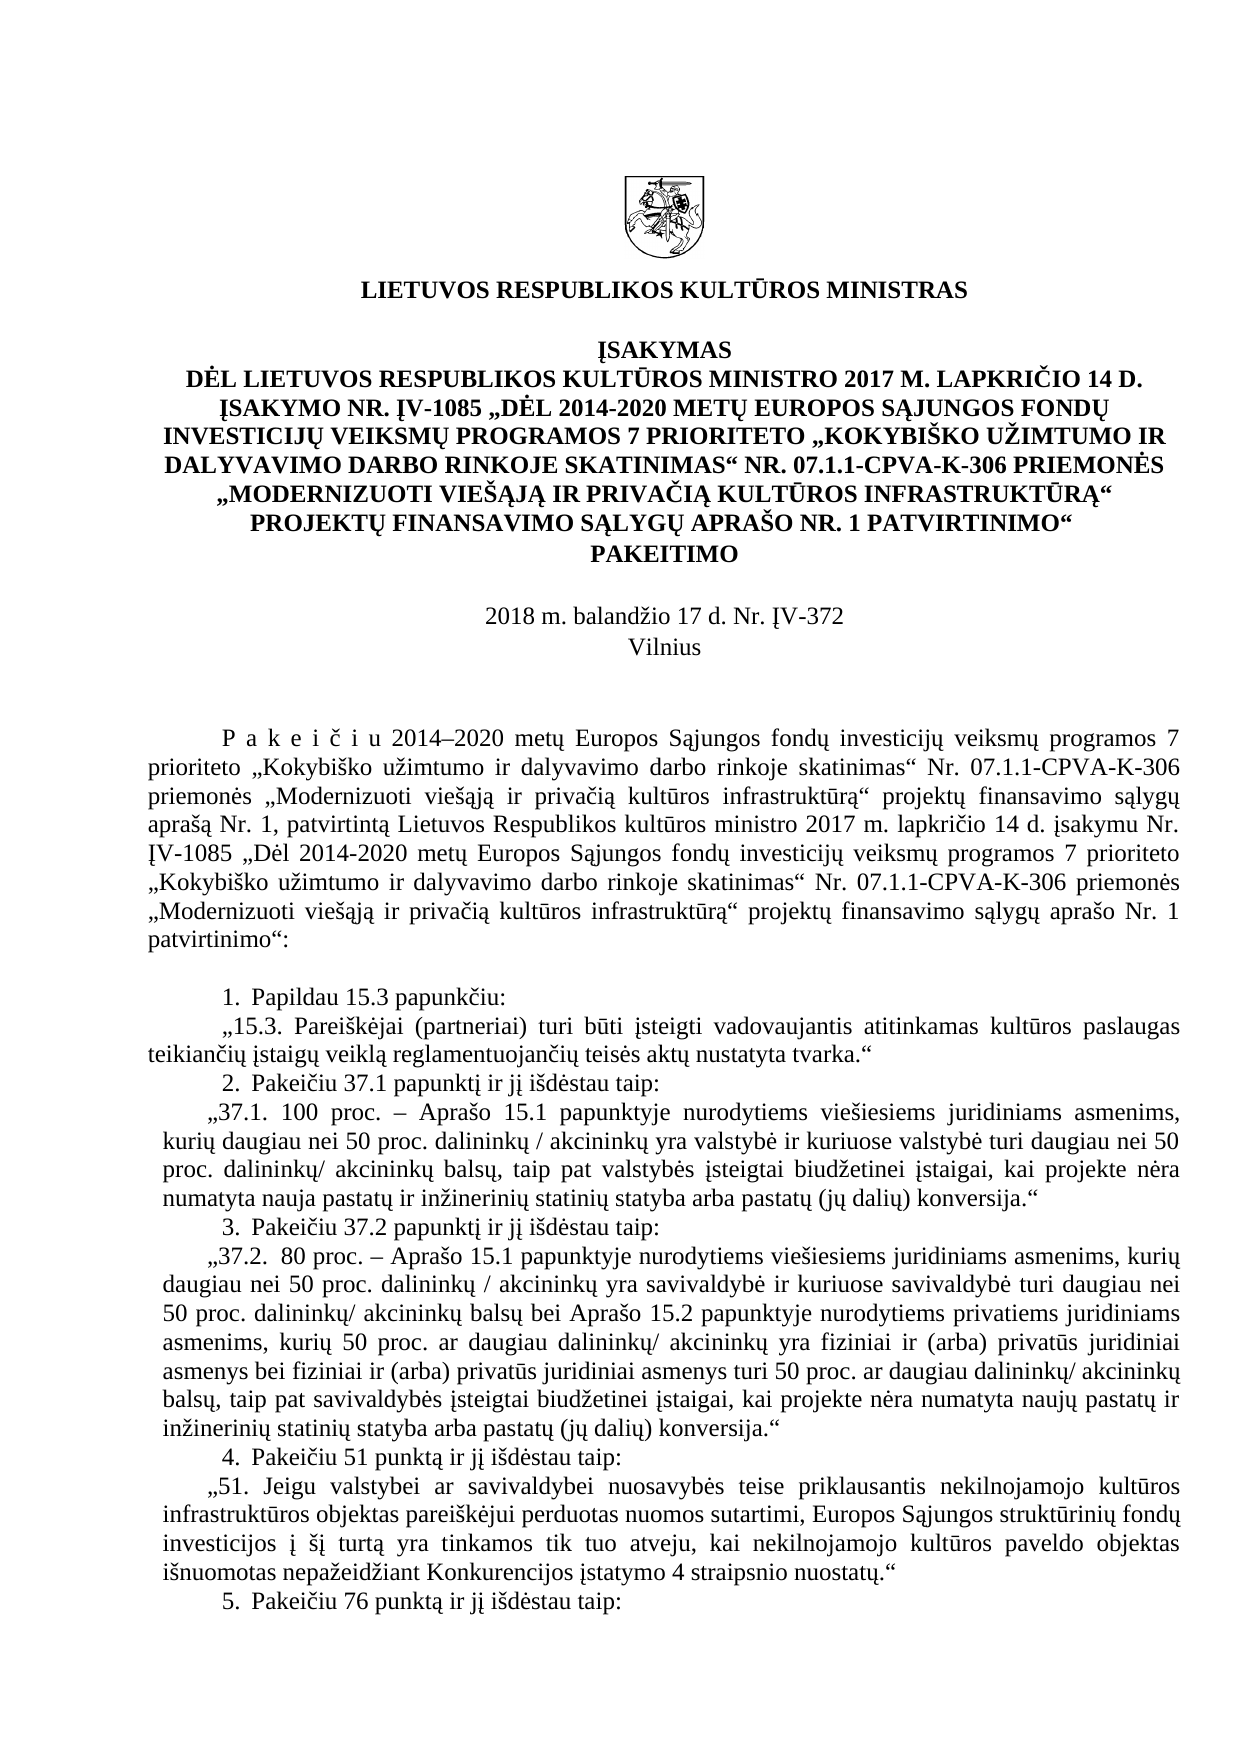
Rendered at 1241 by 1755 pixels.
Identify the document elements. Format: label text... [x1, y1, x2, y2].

text „37.2. 80 proc. – Aprašo 15.1 papunktyje nurodytiems viešiesiems juridiniams asmenims, kurių daugiau nei 50 proc. dalininkų / akcininkų yra savivaldybė ir kuriuose savivaldybė turi daugiau nei 50 proc. dalininkų/ akcininkų balsų bei Aprašo 15.2 papunktyje nurodytiems privatiems juridiniams asmenims, kurių 50 proc. ar daugiau dalininkų/ akcininkų yra fiziniai ir (arba) privatūs juridiniai asmenys bei fiziniai ir (arba) privatūs juridiniai asmenys turi 50 proc. ar daugiau dalininkų/ akcininkų balsų, taip pat savivaldybės įsteigtai biudžetinei įstaigai, kai projekte nėra numatyta naujų pastatų ir inžinerinių statinių statyba arba pastatų (jų dalių) konversija.“ [162, 1241, 1181, 1442]
text 3. Pakeičiu 37.2 papunktį ir jį išdėstau taip: [148, 1212, 1181, 1241]
text 2. Pakeičiu 37.1 papunktį ir jį išdėstau taip: [148, 1068, 1181, 1097]
text ĮSAKYMAS [148, 335, 1181, 364]
text „37.1. 100 proc. – Aprašo 15.1 papunktyje nurodytiems viešiesiems juridiniams asmenims, kurių daugiau nei 50 proc. dalininkų / akcininkų yra valstybė ir kuriuose valstybė turi daugiau nei 50 proc. dalininkų/ akcininkų balsų, taip pat valstybės įsteigtai biudžetinei įstaigai, kai projekte nėra numatyta nauja pastatų ir inžinerinių statinių statyba arba pastatų (jų dalių) konversija.“ [162, 1097, 1181, 1212]
text „51. Jeigu valstybei ar savivaldybei nuosavybės teise priklausantis nekilnojamojo kultūros infrastruktūros objektas pareiškėjui perduotas nuomos sutartimi, Europos Sąjungos struktūrinių fondų investicijos į šį turtą yra tinkamos tik tuo atveju, kai nekilnojamojo kultūros paveldo objektas išnuomotas nepažeidžiant Konkurencijos įstatymo 4 straipsnio nuostatų.“ [162, 1471, 1181, 1586]
text Vilnius [148, 632, 1181, 661]
text 5. Pakeičiu 76 punktą ir jį išdėstau taip: [148, 1586, 1181, 1614]
text DĖL LIETUVOS RESPUBLIKOS KULTŪROS MINISTRO 2017 M. LAPKRIČIO 14 D. ĮSAKYMO NR. ĮV-1085 „DĖL 2014-2020 METŲ EUROPOS SĄJUNGOS FONDŲ INVESTICIJŲ VEIKSMŲ PROGRAMOS 7 PRIORITETO „KOKYBIŠKO UŽIMTUMO IR DALYVAVIMO DARBO RINKOJE SKATINIMAS“ NR. 07.1.1-CPVA-K-306 PRIEMONĖS „MODERNIZUOTI VIEŠĄJĄ IR PRIVAČIĄ KULTŪROS INFRASTRUKTŪRĄ“ PROJEKTŲ FINANSAVIMO SĄLYGŲ APRAŠO NR. 1 PATVIRTINIMO“ [148, 364, 1181, 536]
text LIETUVOS RESPUBLIKOS KULTŪROS MINISTRAS [148, 275, 1181, 304]
text „15.3. Pareiškėjai (partneriai) turi būti įsteigti vadovaujantis atitinkamas kultūros paslaugas teikiančių įstaigų veiklą reglamentuojančių teisės aktų nustatyta tvarka.“ [148, 1011, 1181, 1068]
text 4. Pakeičiu 51 punktą ir jį išdėstau taip: [148, 1442, 1181, 1471]
text 1. Papildau 15.3 papunkčiu: [148, 982, 1181, 1011]
text PAKEITIMO [148, 539, 1181, 568]
text P a k e i č i u 2014–2020 metų Europos Sąjungos fondų investicijų veiksmų programos 7 prioriteto „Kokybiško užimtumo ir dalyvavimo darbo rinkoje skatinimas“ Nr. 07.1.1-CPVA-K-306 priemonės „Modernizuoti viešąją ir privačią kultūros infrastruktūrą“ projektų finansavimo sąlygų aprašą Nr. 1, patvirtintą Lietuvos Respublikos kultūros ministro 2017 m. lapkričio 14 d. įsakymu Nr. ĮV-1085 „Dėl 2014-2020 metų Europos Sąjungos fondų investicijų veiksmų programos 7 prioriteto „Kokybiško užimtumo ir dalyvavimo darbo rinkoje skatinimas“ Nr. 07.1.1-CPVA-K-306 priemonės „Modernizuoti viešąją ir privačią kultūros infrastruktūrą“ projektų finansavimo sąlygų aprašo Nr. 1 patvirtinimo“: [148, 723, 1181, 953]
text 2018 m. balandžio 17 d. Nr. ĮV-372 [148, 601, 1181, 630]
